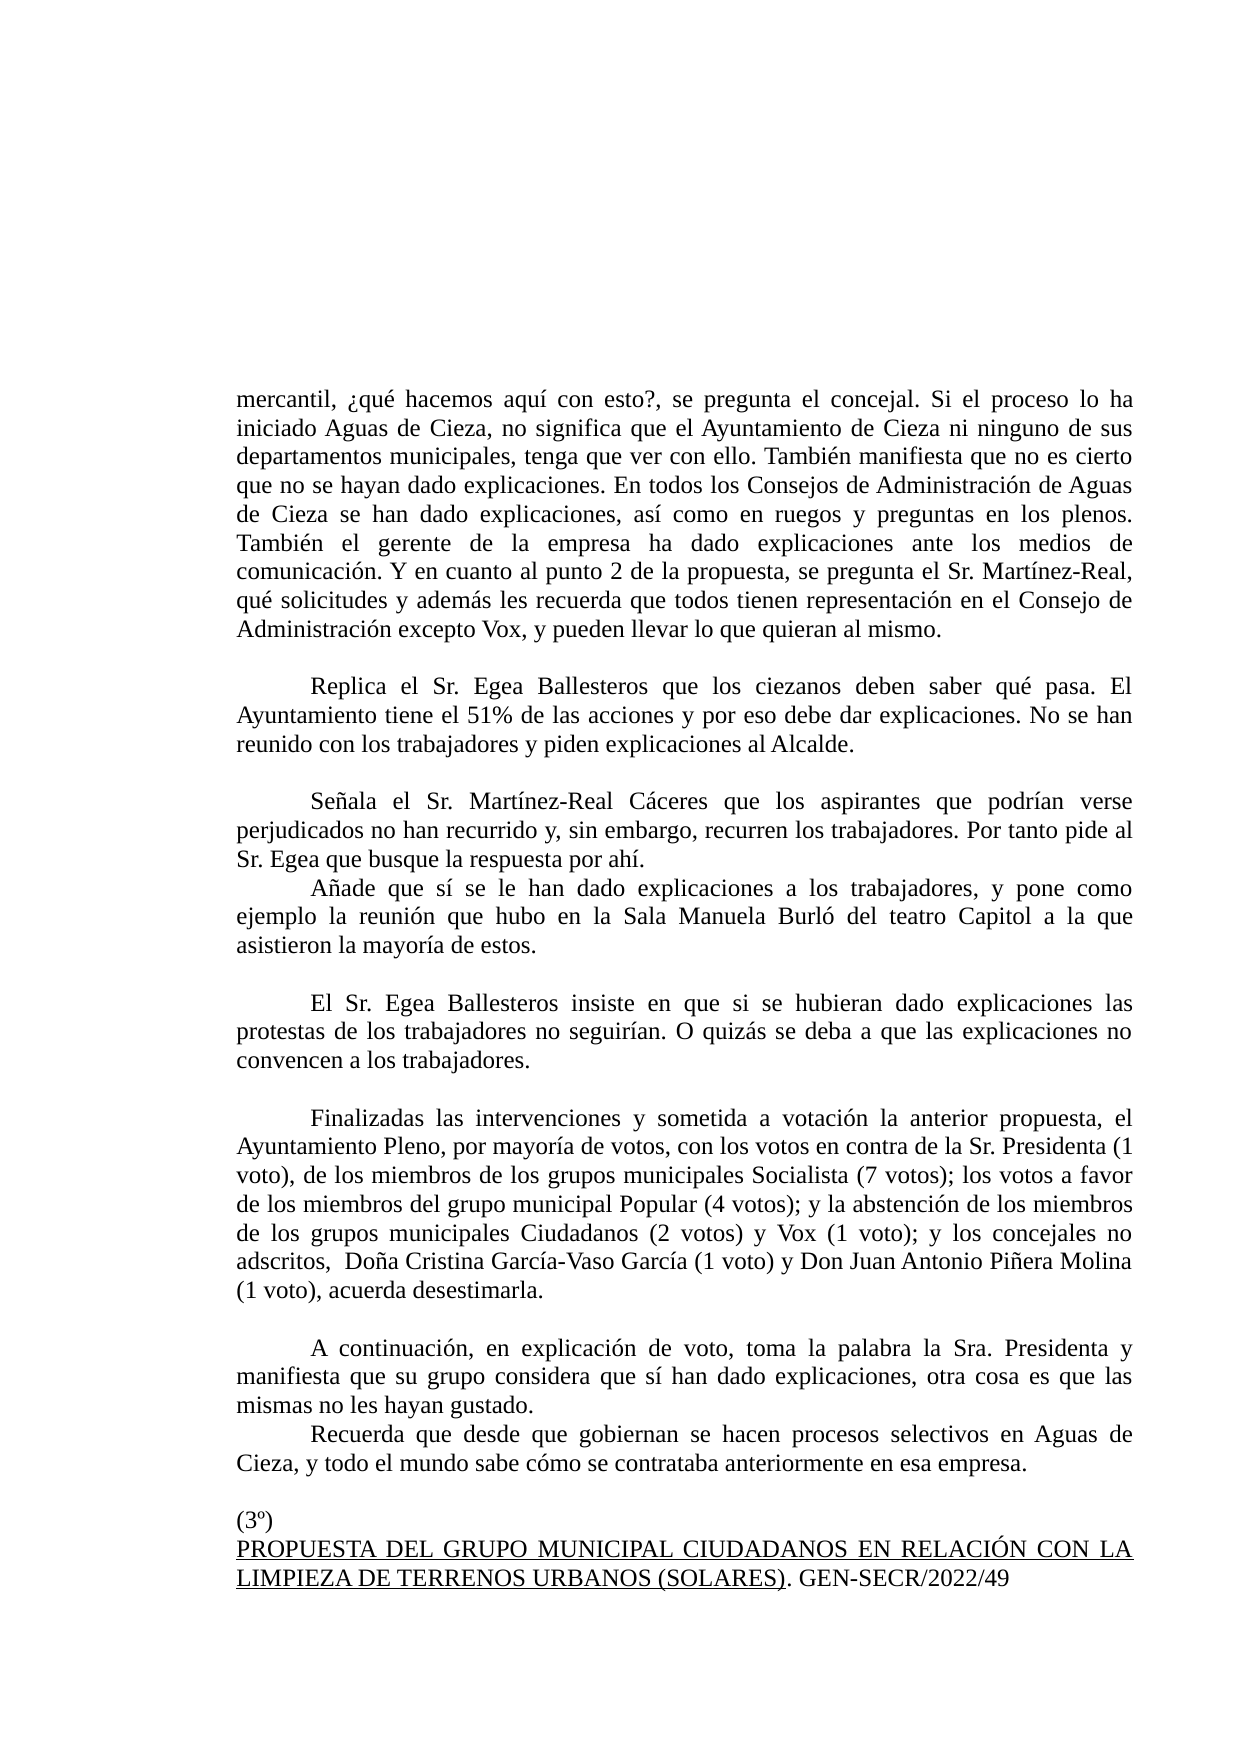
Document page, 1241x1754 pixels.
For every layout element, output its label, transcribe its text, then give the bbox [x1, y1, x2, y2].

text (3º) [236, 1505, 1134, 1534]
text A continuación, en explicación de voto, toma la palabra la Sra. Presidenta y manifiesta que su grupo considera que sí han dado explicaciones, otra cosa es que las mismas no les hayan gustado. [236, 1333, 1134, 1419]
text Añade que sí se le han dado explicaciones a los trabajadores, y pone como ejemplo la reunión que hubo en la Sala Manuela Burló del teatro Capitol a la que asistieron la mayoría de estos. [236, 873, 1134, 959]
text PROPUESTA DEL GRUPO MUNICIPAL CIUDADANOS EN RELACIÓN CON LA [236, 1534, 1134, 1559]
text LIMPIEZA DE TERRENOS URBANOS (SOLARES). GEN-SECR/2022/49 [236, 1560, 1134, 1591]
text mercantil, ¿qué hacemos aquí con esto?, se pregunta el concejal. Si el proceso lo ha iniciado Aguas de Cieza, no significa que el Ayuntamiento de Cieza ni ninguno de sus departamentos municipales, tenga que ver con ello. También manifiesta que no es cierto que no se hayan dado explicaciones. En todos los Consejos de Administración de Aguas de Cieza se han dado explicaciones, así como en ruegos y preguntas en los plenos. También el gerente de la empresa ha dado explicaciones ante los medios de comunicación. Y en cuanto al punto 2 de la propuesta, se pregunta el Sr. Martínez-Real, qué solicitudes y además les recuerda que todos tienen representación en el Consejo de Administración excepto Vox, y pueden llevar lo que quieran al mismo. [236, 384, 1134, 643]
text Señala el Sr. Martínez-Real Cáceres que los aspirantes que podrían verse perjudicados no han recurrido y, sin embargo, recurren los trabajadores. Por tanto pide al Sr. Egea que busque la respuesta por ahí. [236, 786, 1134, 873]
text Finalizadas las intervenciones y sometida a votación la anterior propuesta, el Ayuntamiento Pleno, por mayoría de votos, con los votos en contra de la Sr. Presidenta (1 voto), de los miembros de los grupos municipales Socialista (7 votos); los votos a favor de los miembros del grupo municipal Popular (4 votos); y la abstención de los miembros de los grupos municipales Ciudadanos (2 votos) y Vox (1 voto); y los concejales no adscritos, Doña Cristina García-Vaso García (1 voto) y Don Juan Antonio Piñera Molina (1 voto), acuerda desestimarla. [236, 1103, 1134, 1304]
text Replica el Sr. Egea Ballesteros que los ciezanos deben saber qué pasa. El Ayuntamiento tiene el 51% de las acciones y por eso debe dar explicaciones. No se han reunido con los trabajadores y piden explicaciones al Alcalde. [236, 671, 1134, 758]
text El Sr. Egea Ballesteros insiste en que si se hubieran dado explicaciones las protestas de los trabajadores no seguirían. O quizás se deba a que las explicaciones no convencen a los trabajadores. [236, 988, 1134, 1074]
text Recuerda que desde que gobiernan se hacen procesos selectivos en Aguas de Cieza, y todo el mundo sabe cómo se contrataba anteriormente en esa empresa. [236, 1419, 1134, 1476]
